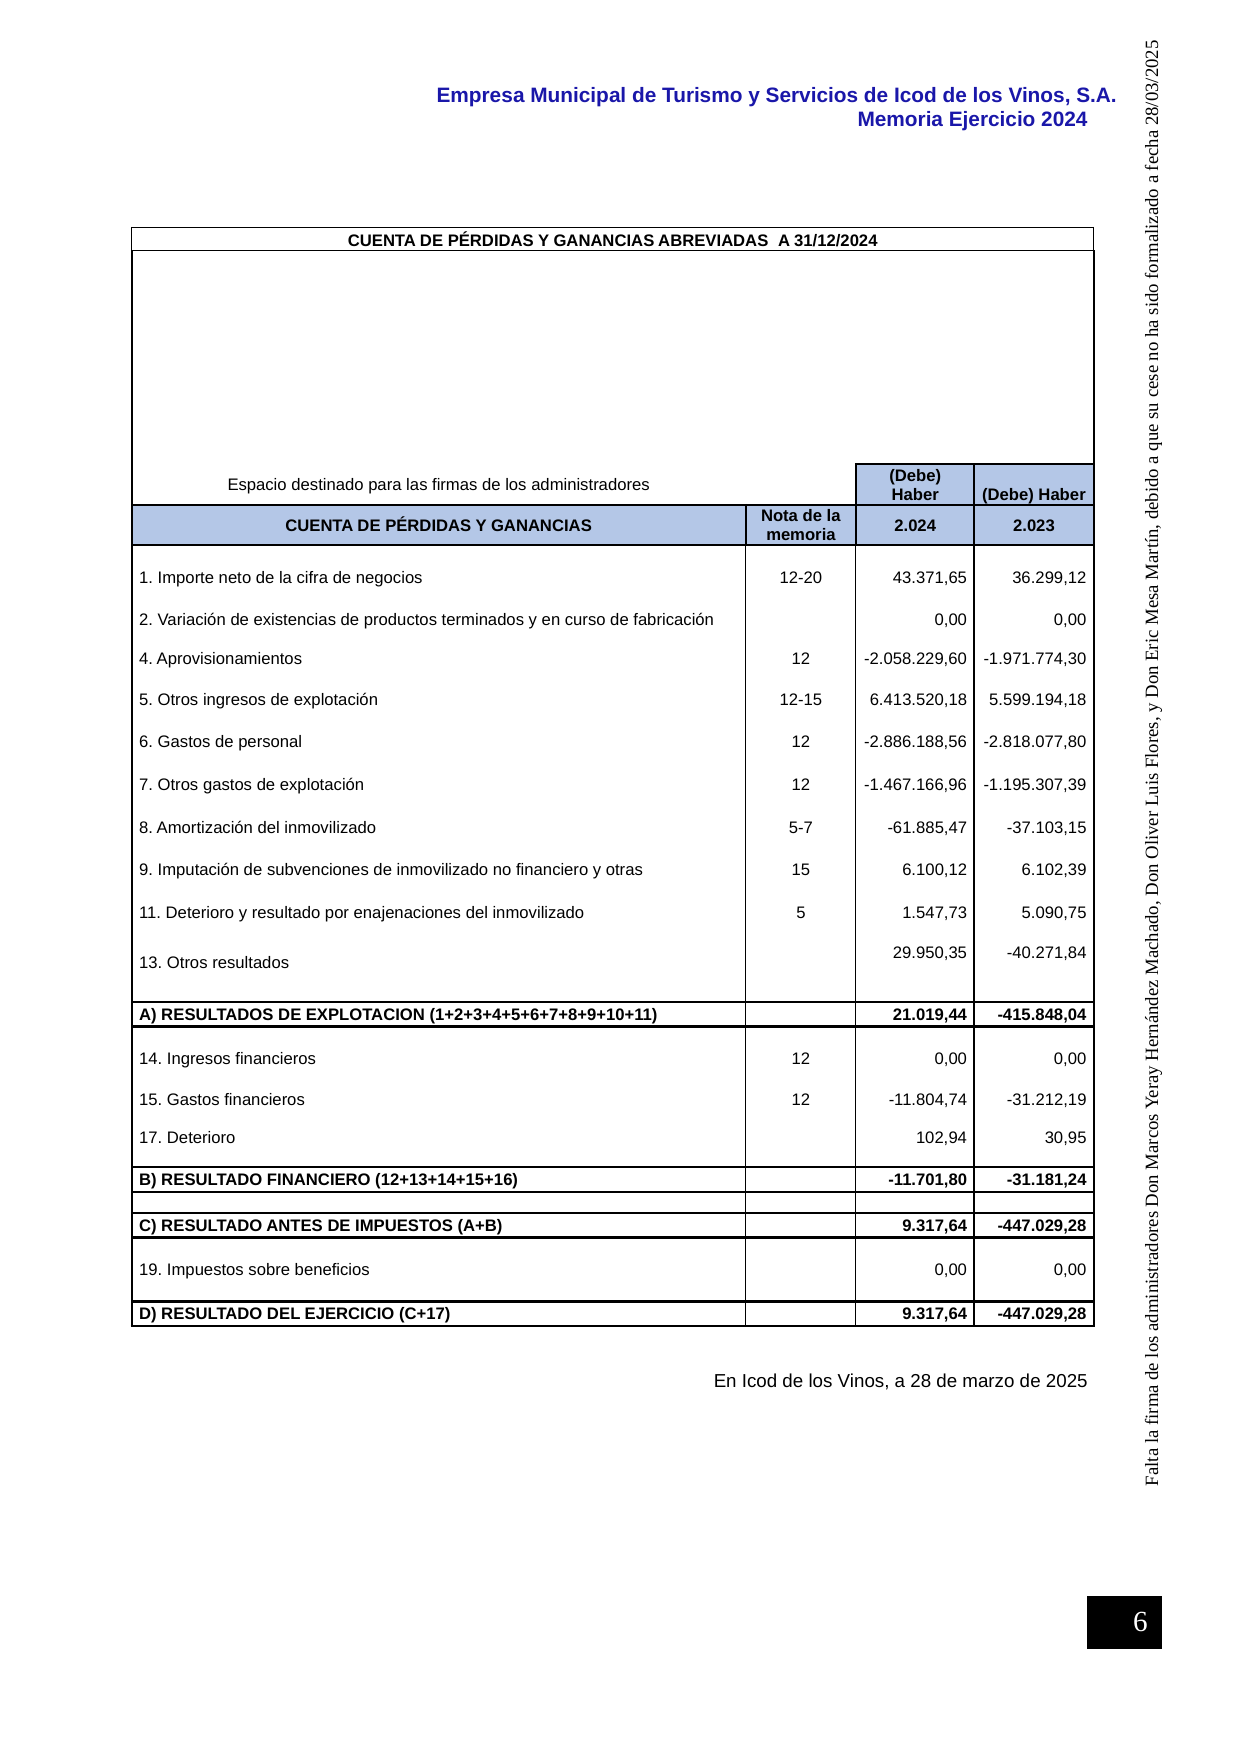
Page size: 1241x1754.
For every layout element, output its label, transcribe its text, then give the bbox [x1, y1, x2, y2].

table_cell -415.848,04 [975, 1003, 1093, 1025]
table_cell [975, 668, 1093, 687]
table_cell A) RESULTADOS DE EXPLOTACION (1+2+3+4+5+6+7+8+9+10+11) [133, 1003, 745, 1025]
table_cell 12-20 [746, 565, 855, 589]
table_cell -31.181,24 [975, 1168, 1093, 1191]
table_cell [746, 298, 856, 321]
table_cell [974, 251, 1093, 274]
table_cell [746, 881, 855, 901]
table_cell [975, 711, 1093, 730]
table_cell [746, 1070, 855, 1089]
table_cell [856, 274, 974, 297]
table_cell [133, 629, 745, 649]
table_cell [746, 546, 855, 565]
table_cell 0,00 [975, 1047, 1093, 1070]
table_cell [133, 298, 746, 321]
table_cell [856, 1028, 973, 1047]
table_cell [746, 321, 856, 344]
table_cell [856, 881, 973, 901]
table_cell 5. Otros ingresos de explotación [133, 687, 745, 711]
table_cell -2.886.188,56 [856, 730, 973, 753]
table_cell [975, 1028, 1093, 1047]
table_cell [975, 839, 1093, 858]
table_cell C) RESULTADO ANTES DE IMPUESTOS (A+B) [133, 1214, 745, 1236]
table_cell [133, 589, 745, 609]
table_cell [133, 1281, 745, 1300]
table_cell 12 [746, 649, 855, 668]
table_cell [133, 1070, 745, 1089]
table_cell 0,00 [975, 1258, 1093, 1281]
table_cell [856, 796, 973, 815]
table_cell 5.090,75 [975, 901, 1093, 924]
table_cell 5 [746, 901, 855, 924]
table_cell 21.019,44 [856, 1003, 973, 1025]
table_cell [133, 368, 746, 392]
table_cell [133, 251, 746, 274]
table_cell [746, 439, 856, 463]
table_cell 8. Amortización del inmovilizado [133, 815, 745, 839]
table_cell -1.195.307,39 [975, 773, 1093, 796]
table_cell [856, 1147, 973, 1166]
table_cell [975, 629, 1093, 649]
table_cell 9. Imputación de subvenciones de inmovilizado no financiero y otras [133, 858, 745, 881]
table_cell [746, 982, 855, 1001]
table_cell 2.023 [975, 506, 1093, 544]
table_cell -11.804,74 102,94 [856, 1089, 973, 1147]
table_cell 2.024 [857, 506, 973, 544]
table_cell [974, 298, 1093, 321]
table_cell 12-15 [746, 687, 855, 711]
table_cell [856, 298, 974, 321]
table_cell 2. Variación de existencias de productos terminados y en curso de fabricación [133, 609, 745, 628]
table_cell 12 [746, 1089, 855, 1147]
table_cell [133, 321, 746, 344]
table_cell [133, 439, 746, 463]
table_cell [975, 982, 1093, 1001]
table_header CUENTA DE PÉRDIDAS Y GANANCIAS ABREVIADAS A 31/12/2024 [132, 228, 1093, 250]
table_cell [746, 415, 856, 439]
table_cell [133, 924, 745, 943]
table_cell [746, 753, 855, 772]
table_cell [856, 1239, 973, 1258]
table_cell 5-7 [746, 815, 855, 839]
table_cell 6. Gastos de personal [133, 730, 745, 753]
table_cell [746, 1147, 855, 1166]
table_cell [975, 924, 1093, 943]
table_cell [133, 796, 745, 815]
table_cell 6.413.520,18 [856, 687, 973, 711]
table_cell [856, 439, 974, 463]
table_cell [856, 251, 974, 274]
table_cell -2.058.229,60 [856, 649, 973, 668]
table_cell [974, 392, 1093, 415]
table_cell [133, 839, 745, 858]
table_cell [974, 321, 1093, 344]
table_cell [856, 1070, 973, 1089]
table_cell [975, 753, 1093, 772]
table_cell 6.100,12 [856, 858, 973, 881]
table_cell [856, 924, 973, 943]
table_cell -1.467.166,96 [856, 773, 973, 796]
table_cell [856, 1281, 973, 1300]
table_cell [133, 1147, 745, 1166]
table_cell [975, 796, 1093, 815]
table_cell [746, 1239, 855, 1258]
table_cell [133, 546, 745, 565]
table_cell 15 [746, 858, 855, 881]
table_cell [133, 1193, 745, 1212]
table_cell (Debe) Haber [857, 465, 973, 504]
table_cell [856, 1193, 973, 1212]
table_cell [133, 415, 746, 439]
table_cell (Debe) Haber [975, 465, 1093, 504]
table_cell 13. Otros resultados [133, 943, 745, 982]
table_cell 19. Impuestos sobre beneficios [133, 1258, 745, 1281]
table_cell -1.971.774,30 [975, 649, 1093, 668]
table_cell [856, 546, 973, 565]
table_cell [746, 1214, 855, 1236]
table_cell 0,00 [856, 1258, 973, 1281]
table_cell [133, 711, 745, 730]
table_cell [974, 274, 1093, 297]
table_cell Nota de la memoria [747, 506, 855, 544]
table_cell [856, 753, 973, 772]
table_cell -2.818.077,80 [975, 730, 1093, 753]
table_cell CUENTA DE PÉRDIDAS Y GANANCIAS [133, 506, 745, 544]
table_cell [974, 368, 1093, 392]
table_cell [856, 368, 974, 392]
table_cell 5.599.194,18 [975, 687, 1093, 711]
table_cell [856, 839, 973, 858]
table_cell [133, 274, 746, 297]
table_cell [746, 609, 855, 628]
table_cell [975, 589, 1093, 609]
table_cell -61.885,47 [856, 815, 973, 839]
table_cell [133, 753, 745, 772]
table_cell [975, 881, 1093, 901]
table_cell [746, 796, 855, 815]
table_cell [974, 439, 1093, 463]
table_cell [746, 943, 855, 982]
table_cell 43.371,65 [856, 565, 973, 589]
table_cell [746, 463, 855, 504]
table_cell [746, 589, 855, 609]
table_cell 29.950,35 [856, 943, 973, 982]
table_cell 9.317,64 [856, 1303, 973, 1325]
table_cell -31.212,19 30,95 [975, 1089, 1093, 1147]
table_cell [133, 1028, 745, 1047]
table_cell 11. Deterioro y resultado por enajenaciones del inmovilizado [133, 901, 745, 924]
table_cell 0,00 [856, 1047, 973, 1070]
table_cell [133, 881, 745, 901]
table_cell [746, 1281, 855, 1300]
table_cell [975, 1070, 1093, 1089]
table_cell [746, 368, 856, 392]
table_cell [975, 1281, 1093, 1300]
table_cell 0,00 [856, 609, 973, 628]
table_cell [746, 629, 855, 649]
table_cell [856, 345, 974, 368]
table_cell [746, 1168, 855, 1191]
table_cell [856, 415, 974, 439]
table_cell 7. Otros gastos de explotación [133, 773, 745, 796]
table_cell 15. Gastos financieros 17. Deterioro [133, 1089, 745, 1147]
table_cell [856, 321, 974, 344]
table_cell [746, 274, 856, 297]
table_cell [856, 711, 973, 730]
table_cell [746, 1303, 855, 1325]
table_cell 0,00 [975, 609, 1093, 628]
table_cell D) RESULTADO DEL EJERCICIO (C+17) [133, 1303, 745, 1325]
table_cell [975, 546, 1093, 565]
table_cell -447.029,28 [975, 1214, 1093, 1236]
table_cell [746, 924, 855, 943]
table_cell [746, 345, 856, 368]
table_cell [856, 629, 973, 649]
table_cell [133, 668, 745, 687]
table_cell 9.317,64 [856, 1214, 973, 1236]
table_cell 1. Importe neto de la cifra de negocios [133, 565, 745, 589]
table_cell [856, 589, 973, 609]
table_cell [133, 1239, 745, 1258]
table_cell [974, 415, 1093, 439]
table_cell [746, 711, 855, 730]
table_cell [133, 392, 746, 415]
table_cell -11.701,80 [856, 1168, 973, 1191]
table_cell -447.029,28 [975, 1303, 1093, 1325]
table_cell [133, 345, 746, 368]
table_cell 6.102,39 [975, 858, 1093, 881]
table_cell B) RESULTADO FINANCIERO (12+13+14+15+16) [133, 1168, 745, 1191]
table_cell [746, 1003, 855, 1025]
table_cell [856, 392, 974, 415]
table_cell [975, 1193, 1093, 1212]
table_cell -40.271,84 [975, 943, 1093, 982]
table_cell 12 [746, 1047, 855, 1070]
table_cell 1.547,73 [856, 901, 973, 924]
table_cell [975, 1239, 1093, 1258]
table_cell 12 [746, 730, 855, 753]
table_cell [746, 839, 855, 858]
table_cell [974, 345, 1093, 368]
table_cell 36.299,12 [975, 565, 1093, 589]
text En Icod de los Vinos, a 28 de marzo de 2025 [176, 1370, 1087, 1392]
table_cell -37.103,15 [975, 815, 1093, 839]
table_cell Espacio destinado para las firmas de los administradores [133, 463, 746, 504]
table_cell 12 [746, 773, 855, 796]
table_cell [746, 392, 856, 415]
table_cell [746, 251, 856, 274]
table_cell [746, 1258, 855, 1281]
table_cell [975, 1147, 1093, 1166]
table_cell 4. Aprovisionamientos [133, 649, 745, 668]
table_cell 14. Ingresos financieros [133, 1047, 745, 1070]
table_cell [856, 982, 973, 1001]
table_cell [133, 982, 745, 1001]
table_cell [746, 1193, 855, 1212]
table_cell [856, 668, 973, 687]
table_cell [746, 668, 855, 687]
table_cell [746, 1028, 855, 1047]
